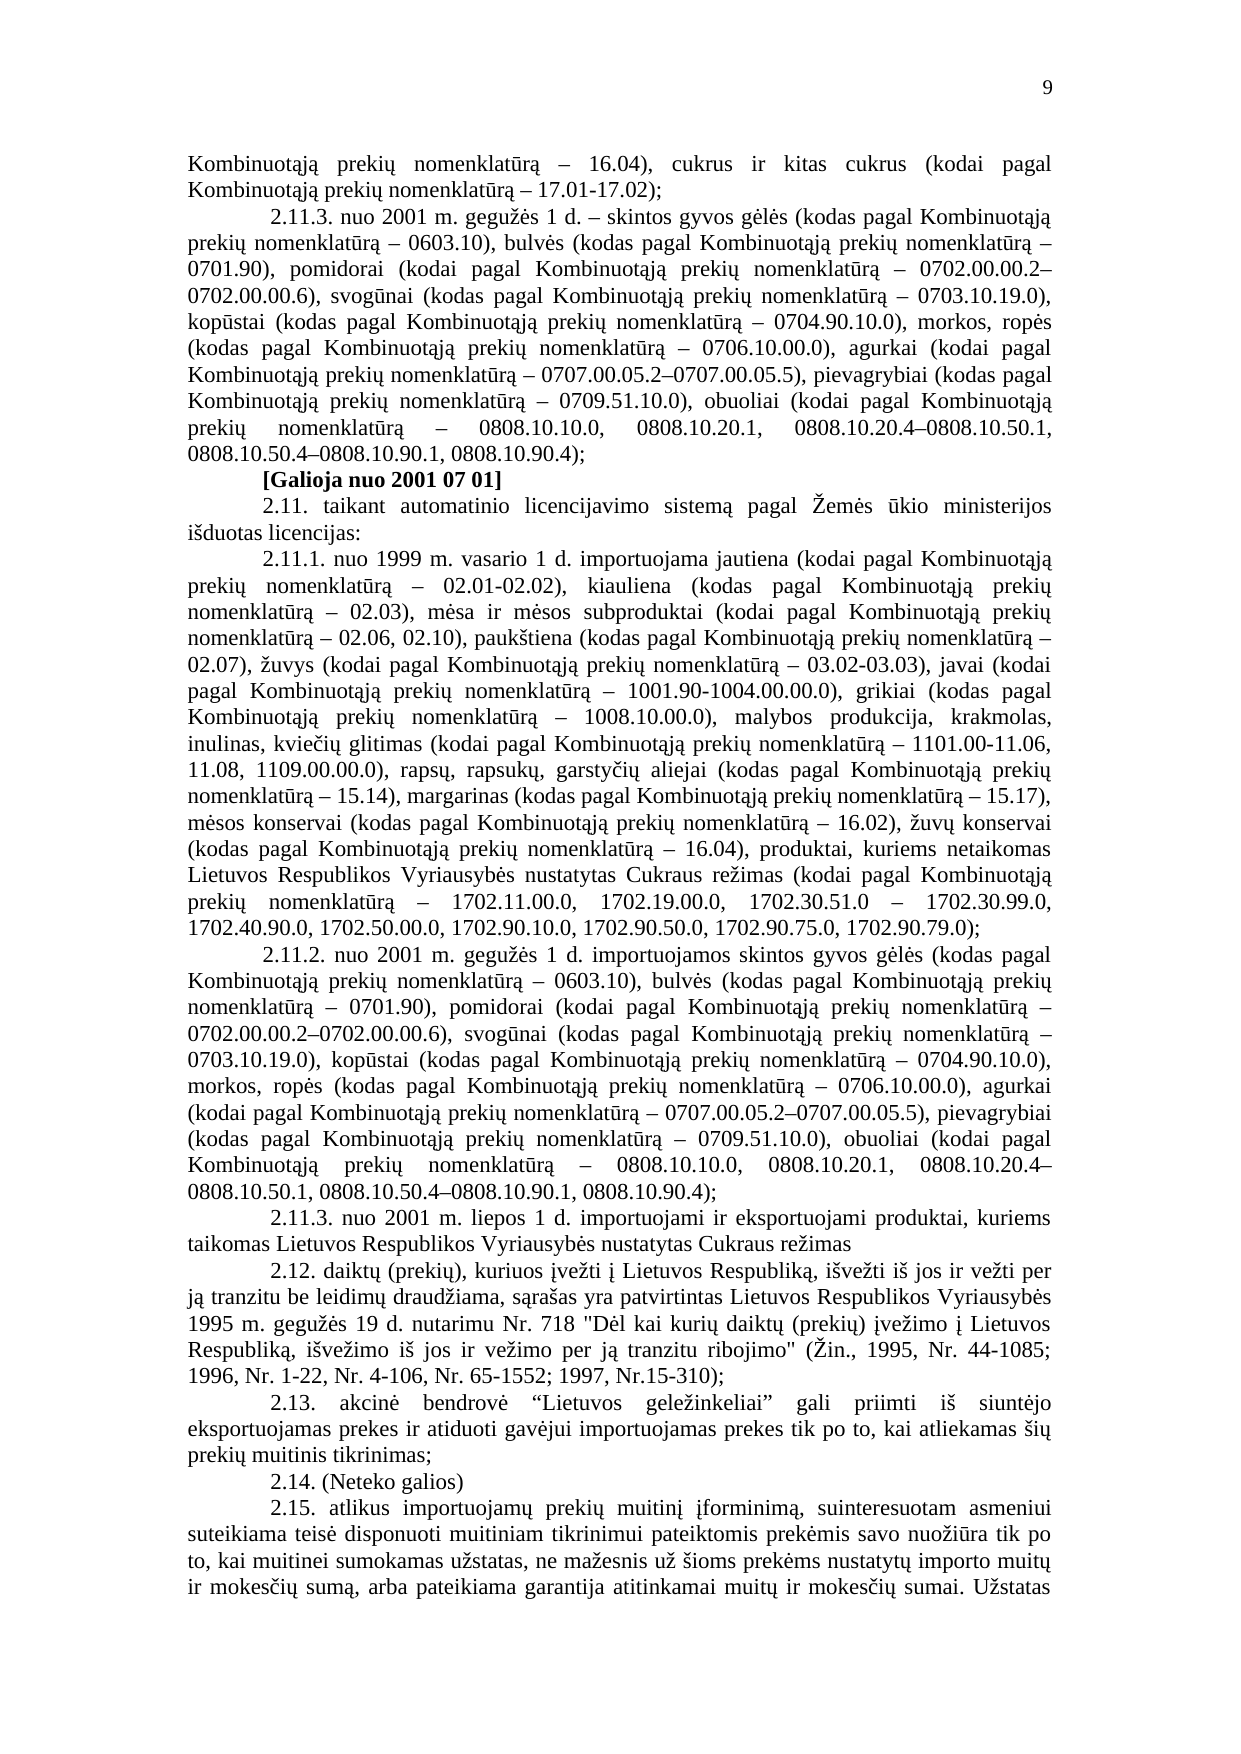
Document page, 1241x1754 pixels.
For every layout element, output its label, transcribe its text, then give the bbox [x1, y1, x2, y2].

text 2.13. akcinė bendrovė “Lietuvos geležinkeliai” gali priimti iš siuntėjo eksportuojamas prekes ir atiduoti gavėjui importuojamas prekes tik po to, kai atliekamas šių prekių muitinis tikrinimas; [187, 1389, 1053, 1468]
text 2.11.3. nuo 2001 m. gegužės 1 d. – skintos gyvos gėlės (kodas pagal Kombinuotąją prekių nomenklatūrą – 0603.10), bulvės (kodas pagal Kombinuotąją prekių nomenklatūrą – 0701.90), pomidorai (kodai pagal Kombinuotąją prekių nomenklatūrą – 0702.00.00.2–0702.00.00.6), svogūnai (kodas pagal Kombinuotąją prekių nomenklatūrą – 0703.10.19.0), kopūstai (kodas pagal Kombinuotąją prekių nomenklatūrą – 0704.90.10.0), morkos, ropės (kodas pagal Kombinuotąją prekių nomenklatūrą – 0706.10.00.0), agurkai (kodai pagal Kombinuotąją prekių nomenklatūrą – 0707.00.05.2–0707.00.05.5), pievagrybiai (kodas pagal Kombinuotąją prekių nomenklatūrą – 0709.51.10.0), obuoliai (kodai pagal Kombinuotąją prekių nomenklatūrą – 0808.10.10.0, 0808.10.20.1, 0808.10.20.4–0808.10.50.1, 0808.10.50.4–0808.10.90.1, 0808.10.90.4); [187, 203, 1053, 466]
text 2.11.1. nuo 1999 m. vasario 1 d. importuojama jautiena (kodai pagal Kombinuotąją prekių nomenklatūrą – 02.01-02.02), kiauliena (kodas pagal Kombinuotąją prekių nomenklatūrą – 02.03), mėsa ir mėsos subproduktai (kodai pagal Kombinuotąją prekių nomenklatūrą – 02.06, 02.10), paukštiena (kodas pagal Kombinuotąją prekių nomenklatūrą – 02.07), žuvys (kodai pagal Kombinuotąją prekių nomenklatūrą – 03.02-03.03), javai (kodai pagal Kombinuotąją prekių nomenklatūrą – 1001.90-1004.00.00.0), grikiai (kodas pagal Kombinuotąją prekių nomenklatūrą – 1008.10.00.0), malybos produkcija, krakmolas, inulinas, kviečių glitimas (kodai pagal Kombinuotąją prekių nomenklatūrą – 1101.00-11.06, 11.08, 1109.00.00.0), rapsų, rapsukų, garstyčių aliejai (kodas pagal Kombinuotąją prekių nomenklatūrą – 15.14), margarinas (kodas pagal Kombinuotąją prekių nomenklatūrą – 15.17), mėsos konservai (kodas pagal Kombinuotąją prekių nomenklatūrą – 16.02), žuvų konservai (kodas pagal Kombinuotąją prekių nomenklatūrą – 16.04), produktai, kuriems netaikomas Lietuvos Respublikos Vyriausybės nustatytas Cukraus režimas (kodai pagal Kombinuotąją prekių nomenklatūrą – 1702.11.00.0, 1702.19.00.0, 1702.30.51.0 – 1702.30.99.0, 1702.40.90.0, 1702.50.00.0, 1702.90.10.0, 1702.90.50.0, 1702.90.75.0, 1702.90.79.0); [187, 545, 1053, 941]
text 2.11.2. nuo 2001 m. gegužės 1 d. importuojamos skintos gyvos gėlės (kodas pagal Kombinuotąją prekių nomenklatūrą – 0603.10), bulvės (kodas pagal Kombinuotąją prekių nomenklatūrą – 0701.90), pomidorai (kodai pagal Kombinuotąją prekių nomenklatūrą – 0702.00.00.2–0702.00.00.6), svogūnai (kodas pagal Kombinuotąją prekių nomenklatūrą – 0703.10.19.0), kopūstai (kodas pagal Kombinuotąją prekių nomenklatūrą – 0704.90.10.0), morkos, ropės (kodas pagal Kombinuotąją prekių nomenklatūrą – 0706.10.00.0), agurkai (kodai pagal Kombinuotąją prekių nomenklatūrą – 0707.00.05.2–0707.00.05.5), pievagrybiai (kodas pagal Kombinuotąją prekių nomenklatūrą – 0709.51.10.0), obuoliai (kodai pagal Kombinuotąją prekių nomenklatūrą – 0808.10.10.0, 0808.10.20.1, 0808.10.20.4–0808.10.50.1, 0808.10.50.4–0808.10.90.1, 0808.10.90.4); [187, 941, 1053, 1204]
text 2.11.3. nuo 2001 m. liepos 1 d. importuojami ir eksportuojami produktai, kuriems taikomas Lietuvos Respublikos Vyriausybės nustatytas Cukraus režimas [187, 1204, 1053, 1257]
text [Galioja nuo 2001 07 01] [187, 466, 1053, 493]
text 2.12. daiktų (prekių), kuriuos įvežti į Lietuvos Respubliką, išvežti iš jos ir vežti per ją tranzitu be leidimų draudžiama, sąrašas yra patvirtintas Lietuvos Respublikos Vyriausybės 1995 m. gegužės 19 d. nutarimu Nr. 718 "Dėl kai kurių daiktų (prekių) įvežimo į Lietuvos Respubliką, išvežimo iš jos ir vežimo per ją tranzitu ribojimo" (Žin., 1995, Nr. 44-1085; 1996, Nr. 1-22, Nr. 4-106, Nr. 65-1552; 1997, Nr.15-310); [187, 1257, 1053, 1389]
text Kombinuotąją prekių nomenklatūrą – 16.04), cukrus ir kitas cukrus (kodai pagal Kombinuotąją prekių nomenklatūrą – 17.01-17.02); [187, 150, 1053, 203]
text 2.14. (Neteko galios) [187, 1468, 1053, 1494]
text 2.15. atlikus importuojamų prekių muitinį įforminimą, suinteresuotam asmeniui suteikiama teisė disponuoti muitiniam tikrinimui pateiktomis prekėmis savo nuožiūra tik po to, kai muitinei sumokamas užstatas, ne mažesnis už šioms prekėms nustatytų importo muitų ir mokesčių sumą, arba pateikiama garantija atitinkamai muitų ir mokesčių sumai. Užstatas [187, 1494, 1053, 1599]
text 2.11. taikant automatinio licencijavimo sistemą pagal Žemės ūkio ministerijos išduotas licencijas: [187, 493, 1053, 545]
